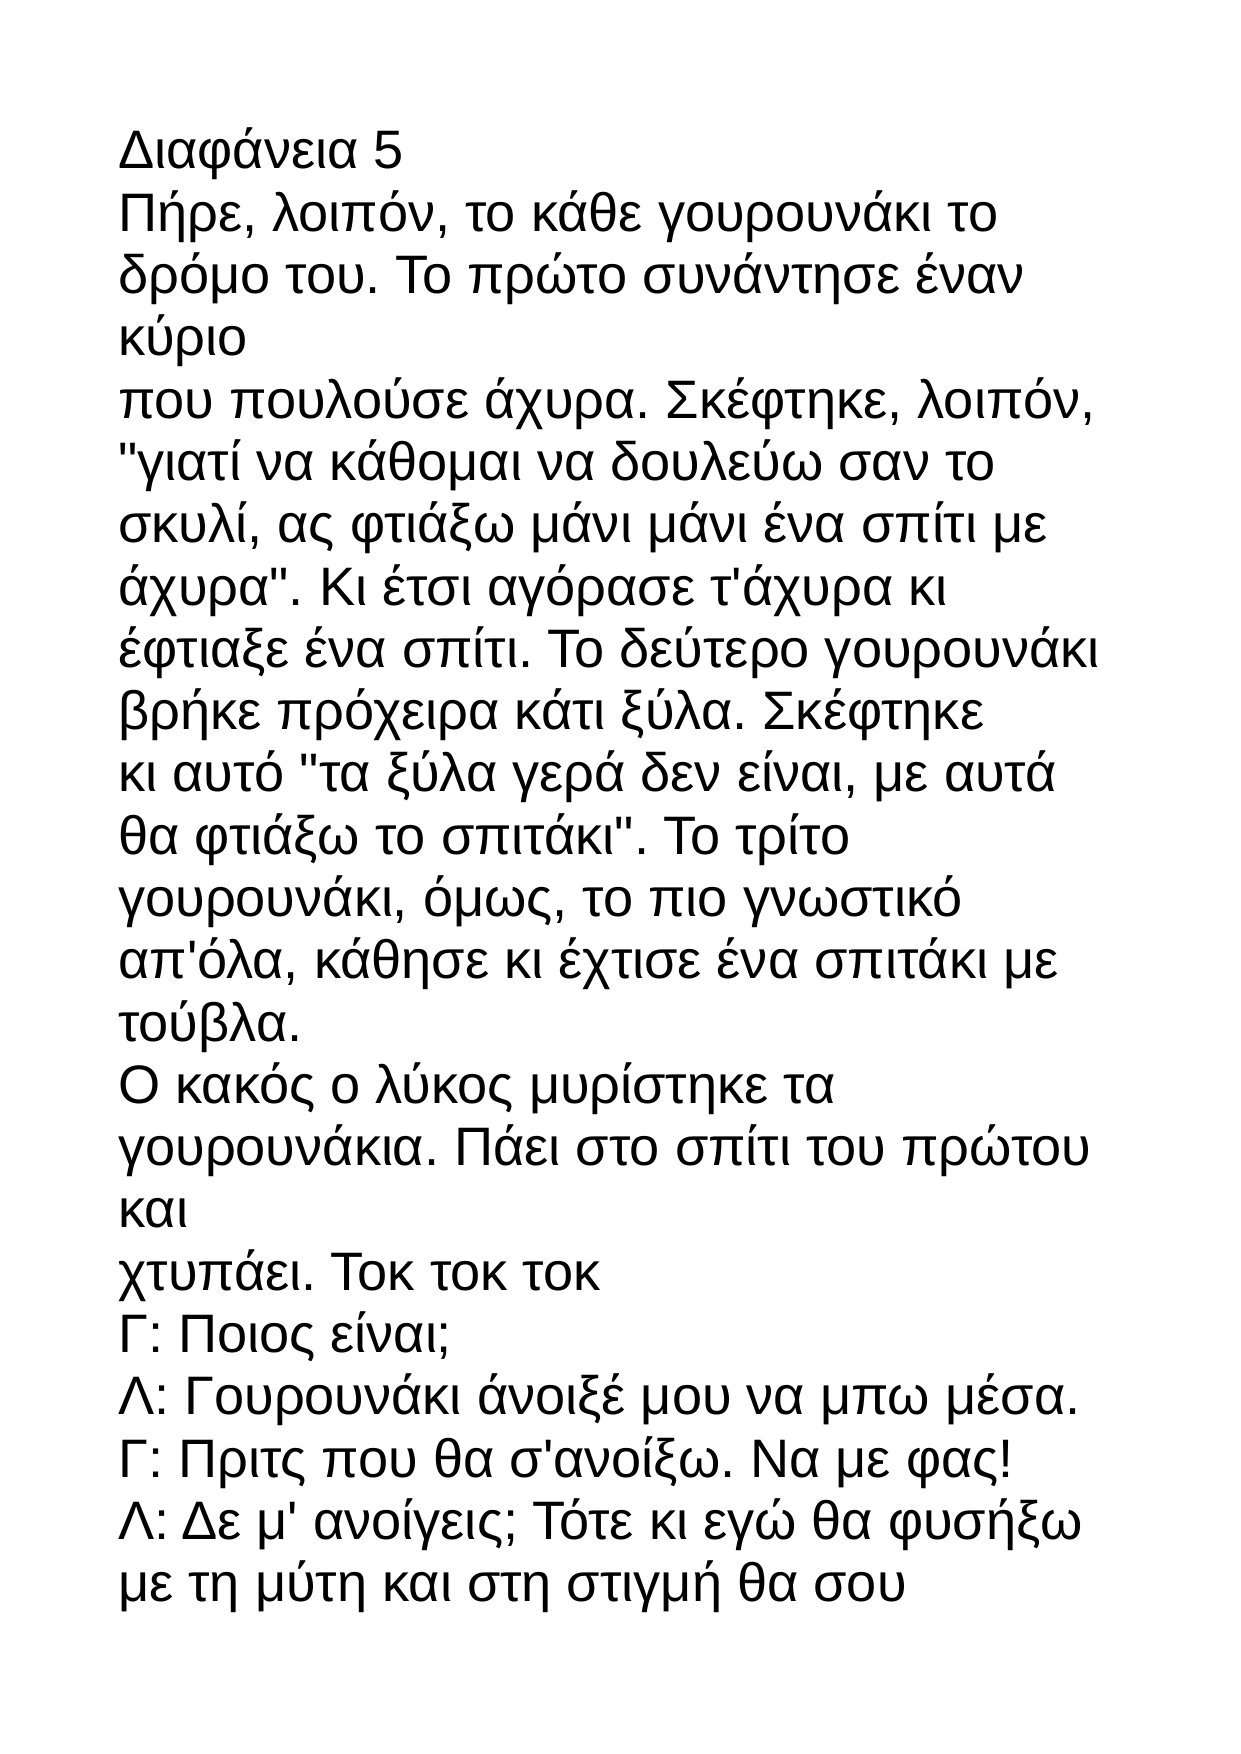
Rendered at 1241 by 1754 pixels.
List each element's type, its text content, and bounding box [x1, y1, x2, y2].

text Ο κακός ο λύκος μυρίστηκε τα γουρουνάκια. Πάει στο σπίτι του πρώτου και χτυπάει. Τοκ τοκ τοκ Γ: Ποιος είναι; Λ: Γουρουνάκι άνοιξέ μου να μπω μέσα. Γ: Πριτς που θα σ'ανοίξω. Να με φας! Λ: Δε μ' ανοίγεις; Τότε κι εγώ θα φυσήξω με τη μύτη και στη στιγμή θα σου [118, 1052, 1122, 1613]
text Διαφάνεια 5 Πήρε, λοιπόν, το κάθε γουρουνάκι το δρόμο του. Το πρώτο συνάντησε έναν κύριο που πουλούσε άχυρα. Σκέφτηκε, λοιπόν, "γιατί να κάθομαι να δουλεύω σαν το σκυλί, ας φτιάξω μάνι μάνι ένα σπίτι με άχυρα". Κι έτσι αγόρασε τ'άχυρα κι έφτιαξε ένα σπίτι. Το δεύτερο γουρουνάκι βρήκε πρόχειρα κάτι ξύλα. Σκέφτηκε κι αυτό "τα ξύλα γερά δεν είναι, με αυτά θα φτιάξω το σπιτάκι". Το τρίτο γουρουνάκι, όμως, το πιο γνωστικό απ'όλα, κάθησε κι έχτισε ένα σπιτάκι με τούβλα. [118, 118, 1122, 1052]
